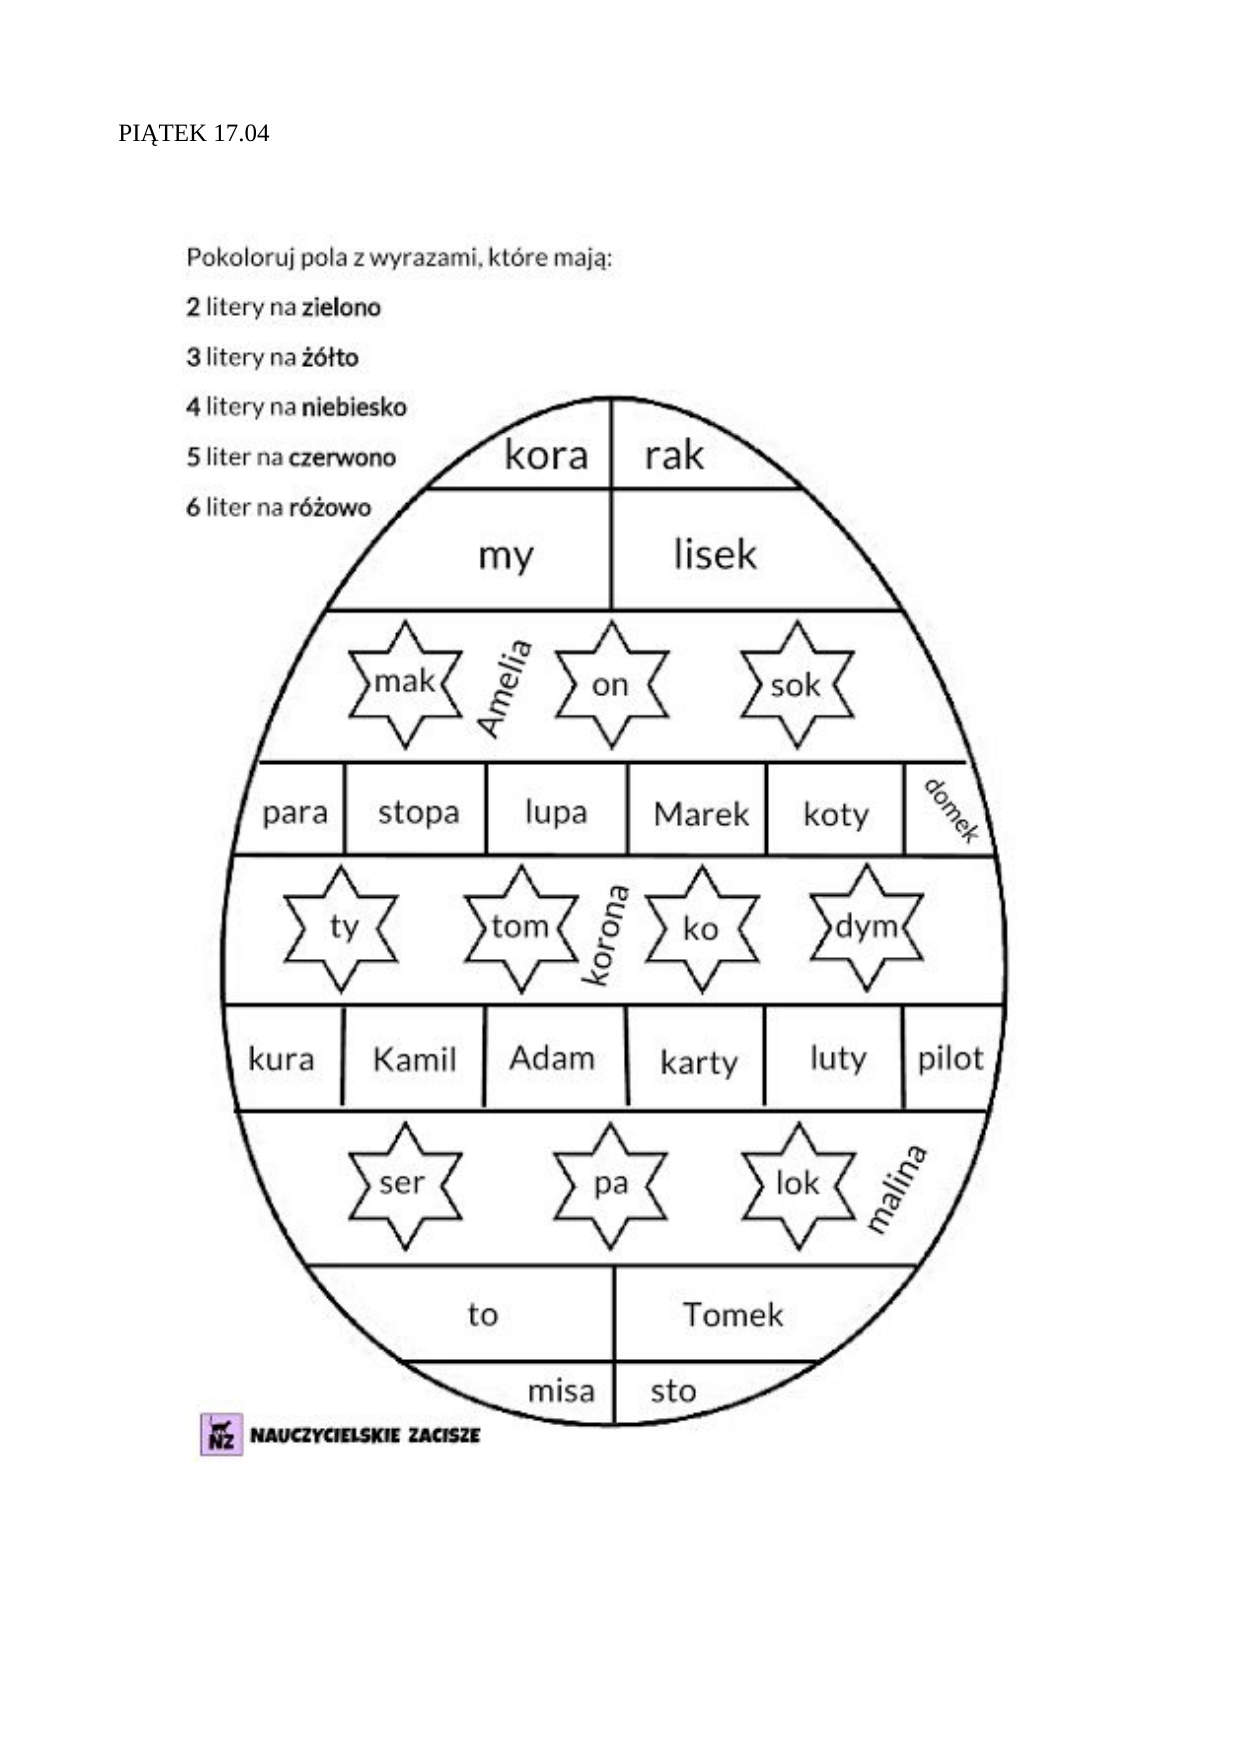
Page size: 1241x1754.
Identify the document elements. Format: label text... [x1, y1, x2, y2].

text PIĄTEK 17.04 [118, 118, 1122, 147]
